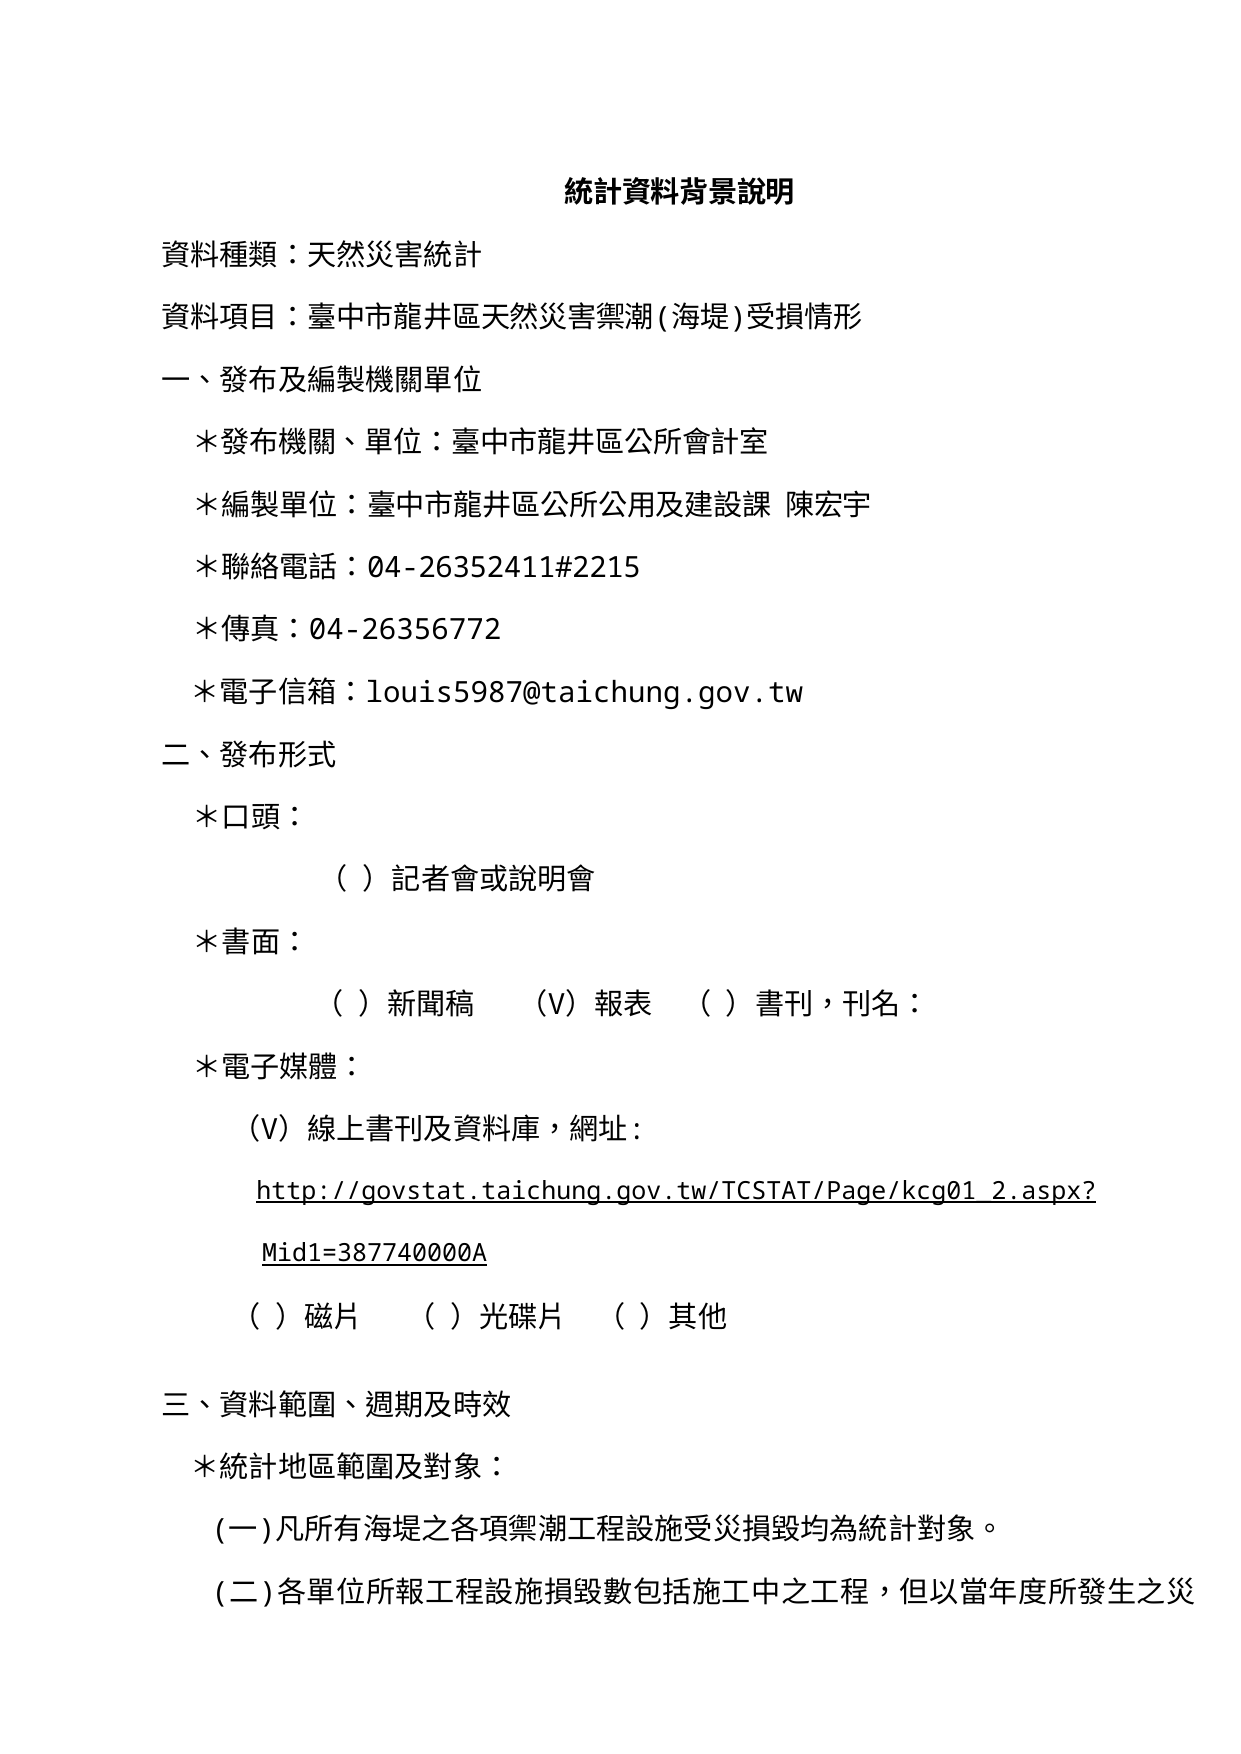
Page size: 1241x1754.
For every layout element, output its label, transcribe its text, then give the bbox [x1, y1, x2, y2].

table_header 統計資料背景說明 資料種類：天然災害統計 資料項目：臺中市龍井區天然災害禦潮(海堤)受損情形 一、發布及編製機關單位 ＊發布機關、單位：臺中市龍井區公所會計室 ＊編製單位：臺中市龍井區公所公用及建設課 陳宏宇 ＊聯絡電話：04-26352411#2215 ＊傳真：04-26356772 ＊電子信箱：louis5987@taichung.gov.tw 二、發布形式 口頭： （ ）記者會或說明會 書面： （ ）新聞稿 （V）報表 （ ）書刊，刊名： ＊電子媒體： （V）線上書刊及資料庫，網址: http://govstat.taichung.gov.tw/TCSTAT/Page/kcg01_2.aspx?Mid1=387740000A （ ）磁片 （ ）光碟片 （ ）其他 三、資料範圍、週期及時效 ＊統計地區範圍及對象： (一)凡所有海堤之各項禦潮工程設施受災損毀均為統計對象。 (二)各單位所報工程設施損毀數包括施工中之工程，但以當年度所發生之災 [150, 148, 1209, 1638]
